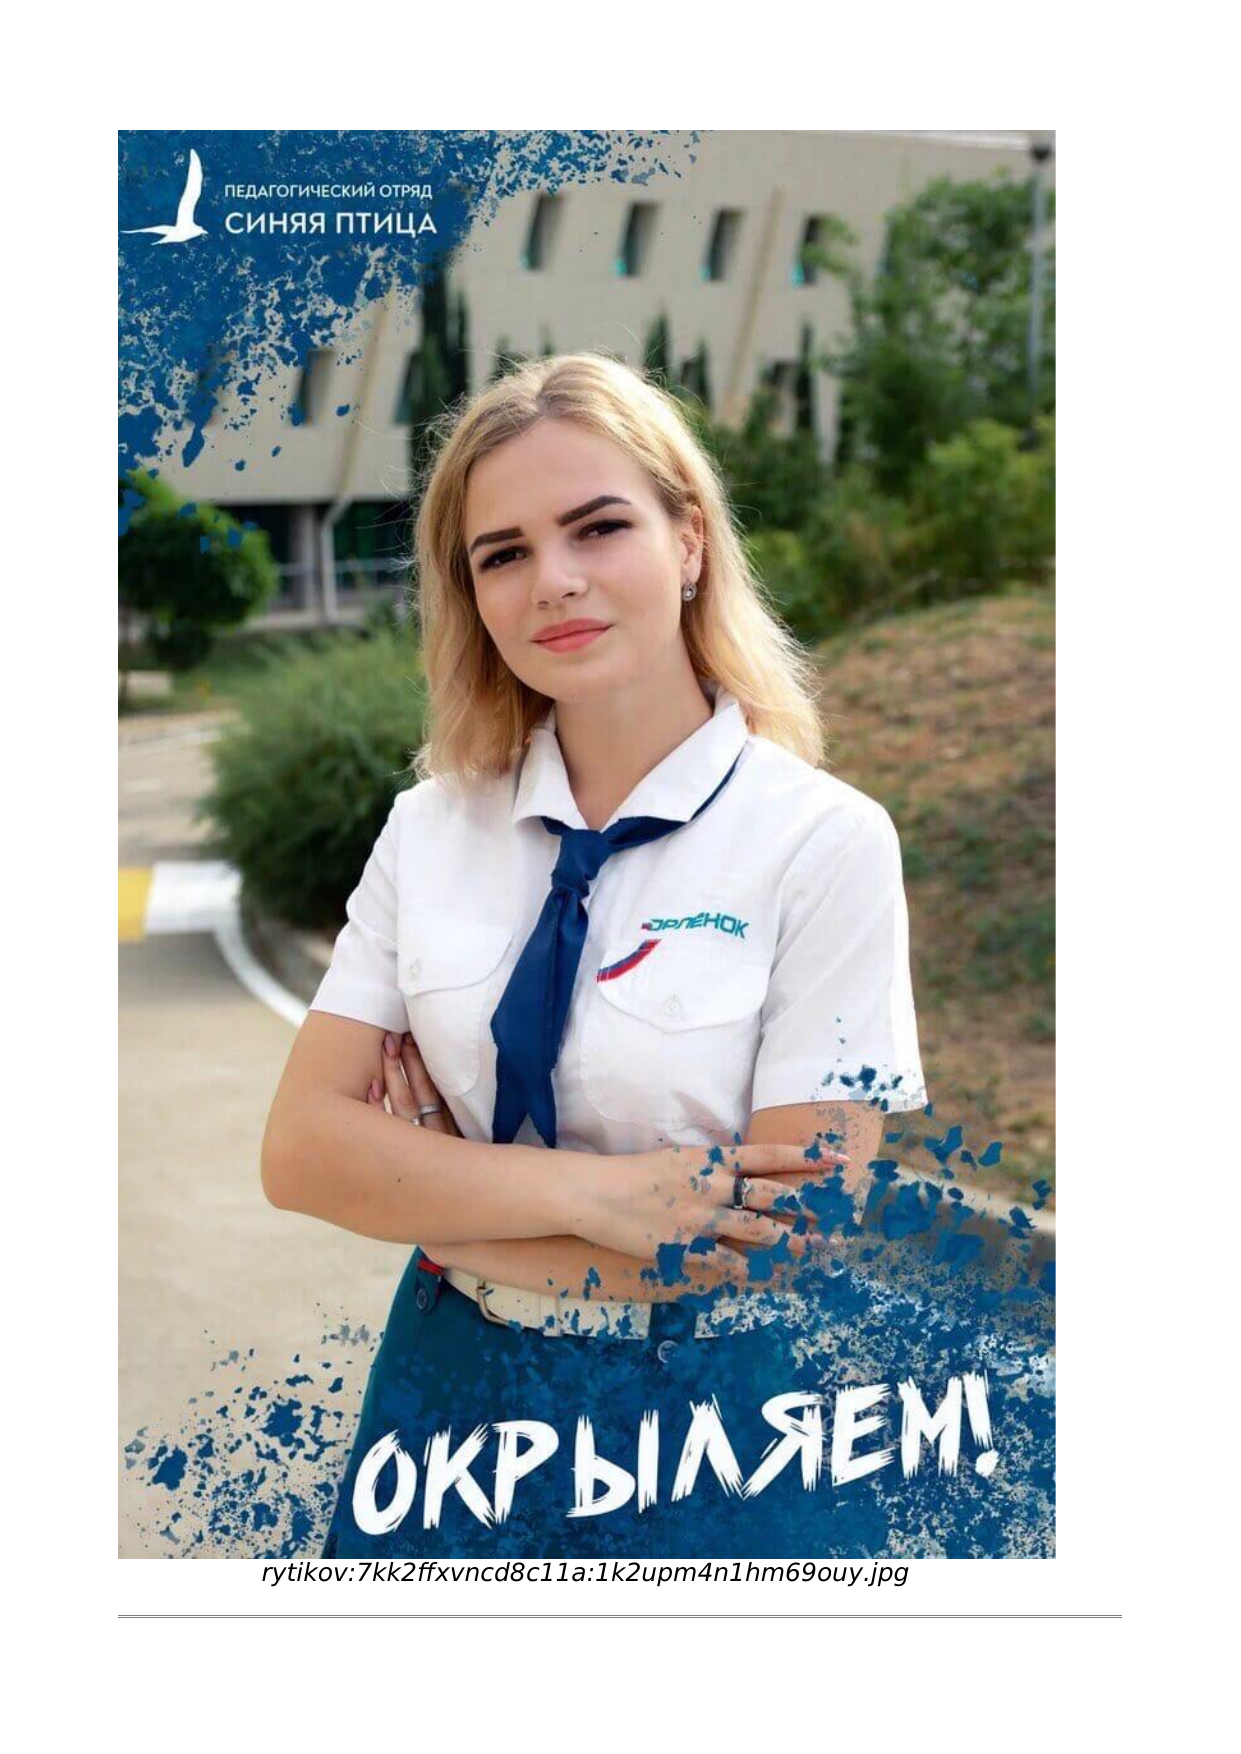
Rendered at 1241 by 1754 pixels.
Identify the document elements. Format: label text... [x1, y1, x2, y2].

text rytikov:7kk2ffxvncd8c11a:1k2upm4n1hm69ouy.jpg [118, 1559, 1056, 1588]
picture [118, 130, 1056, 1559]
